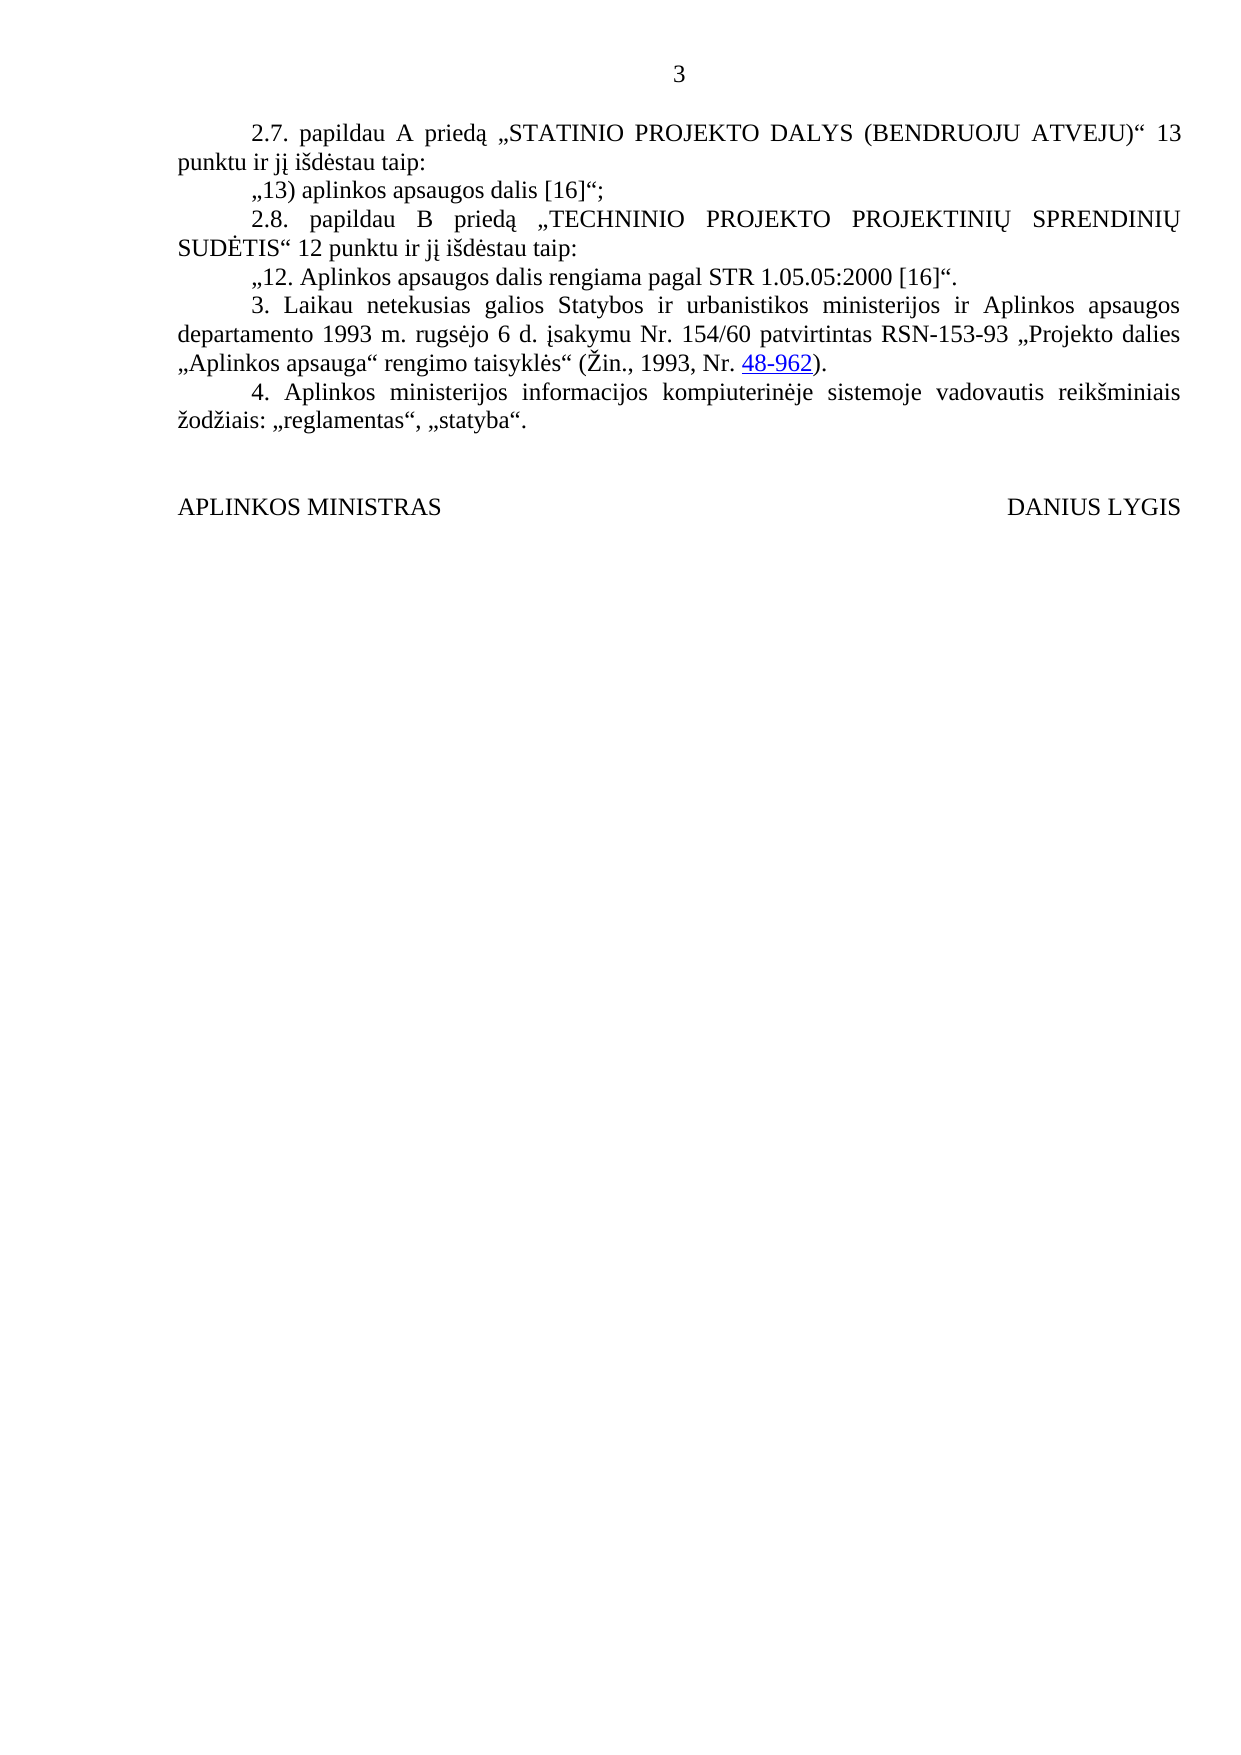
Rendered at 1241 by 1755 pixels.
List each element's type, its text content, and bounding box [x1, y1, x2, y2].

text APLINKOS MINISTRAS DANIUS LYGIS [177, 492, 1181, 521]
text „12. Aplinkos apsaugos dalis rengiama pagal STR 1.05.05:2000 [16]“. [177, 262, 1181, 291]
text 3. Laikau netekusias galios Statybos ir urbanistikos ministerijos ir Aplinkos apsaugos departamento 1993 m. rugsėjo 6 d. įsakymu Nr. 154/60 patvirtintas RSN-153-93 „Projekto dalies „Aplinkos apsauga“ rengimo taisyklės“ (Žin., 1993, Nr. 48-962). [177, 291, 1181, 377]
text 4. Aplinkos ministerijos informacijos kompiuterinėje sistemoje vadovautis reikšminiais žodžiais: „reglamentas“, „statyba“. [177, 377, 1181, 434]
text 2.7. papildau A priedą „Statinio projekto dalys (bendruoju atveju)“ 13 punktu ir jį išdėstau taip: [177, 118, 1181, 176]
text „13) aplinkos apsaugos dalis [16]“; [177, 176, 1181, 204]
text 2.8. papildau B priedą „techninio projekto projektinių sprendinių sudėtis“ 12 punktu ir jį išdėstau taip: [177, 204, 1181, 262]
